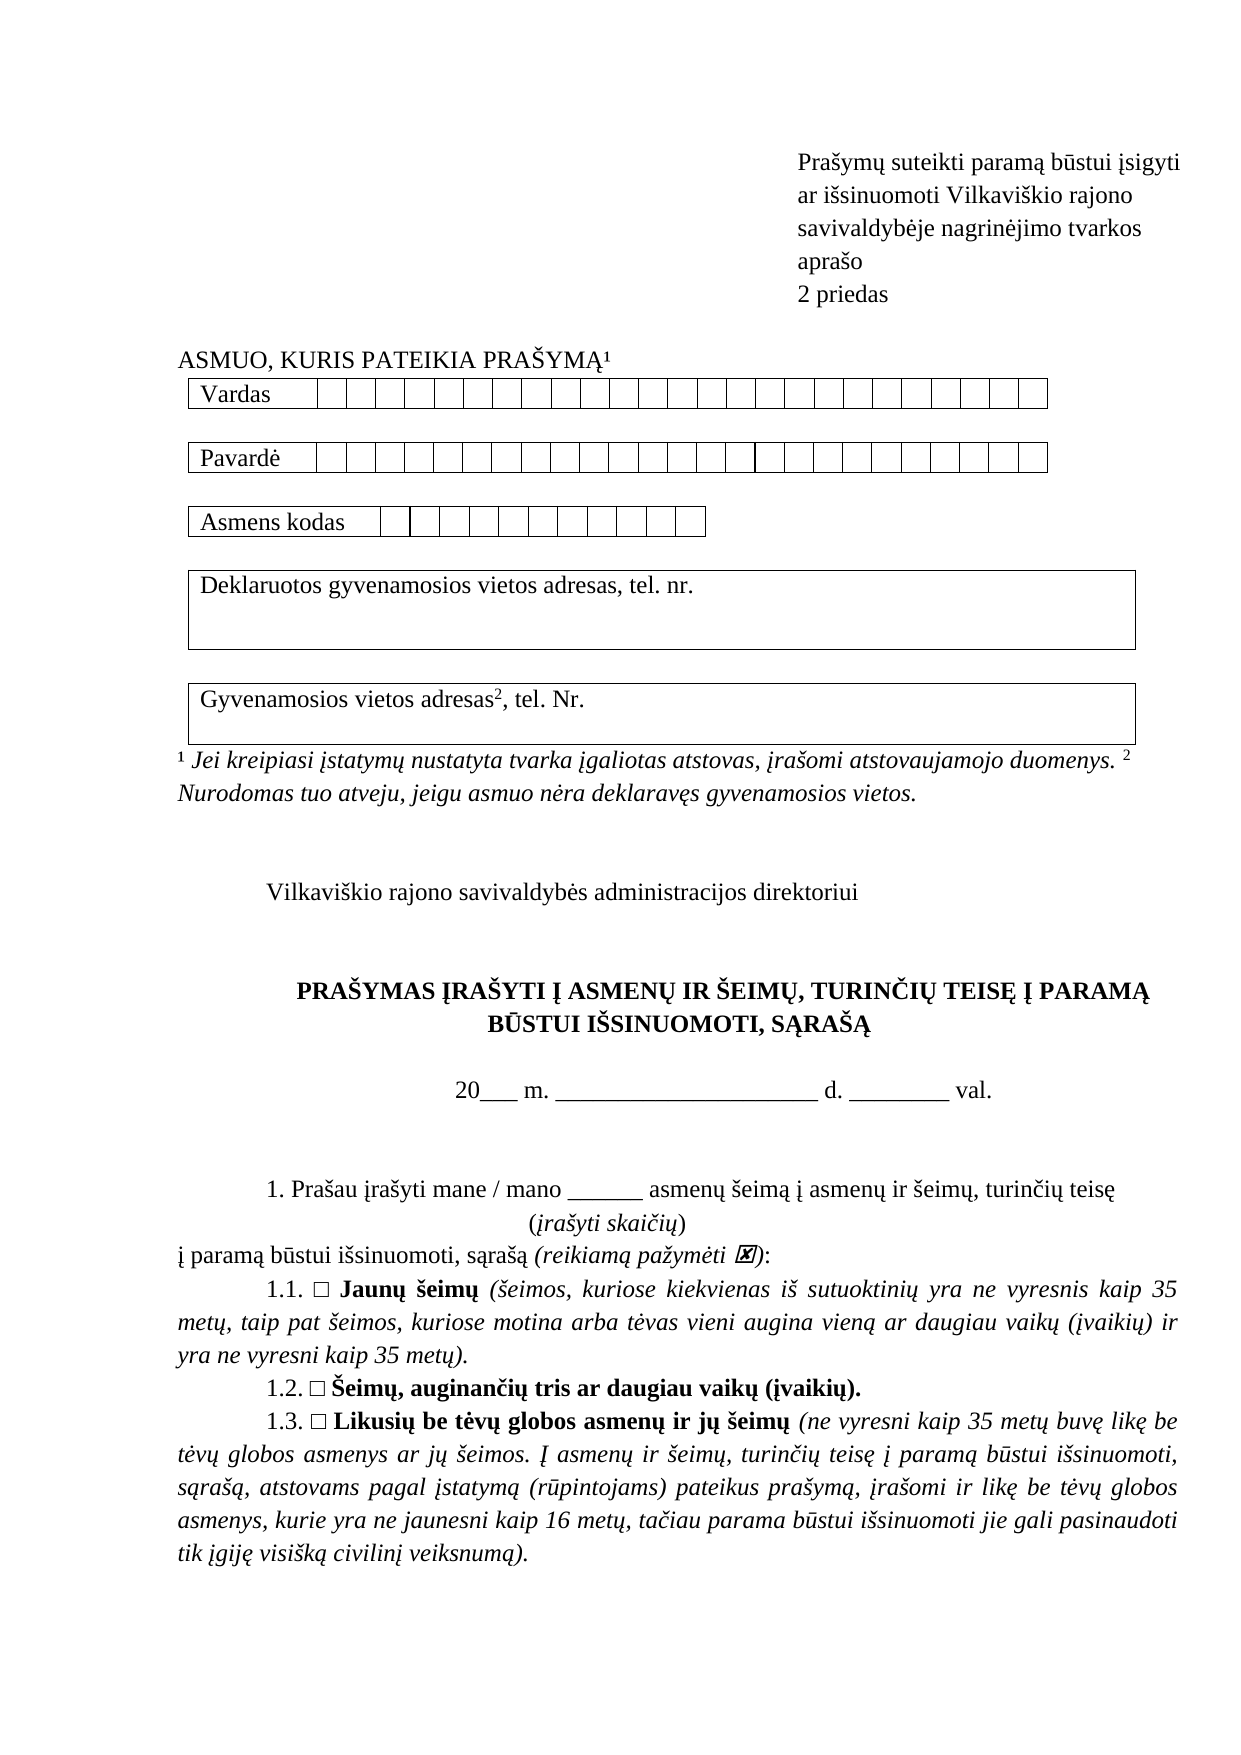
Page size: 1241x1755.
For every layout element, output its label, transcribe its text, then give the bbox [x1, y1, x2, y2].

table_header [376, 379, 404, 408]
text Vilkaviškio rajono savivaldybės administracijos direktoriui [177, 877, 1181, 906]
text PRAŠYMAS ĮRAŠYTI Į ASMENŲ IR ŠEIMŲ, TURINČIŲ TEISĘ Į PARAMĄ BŪSTUI IŠSINUOMOTI, SĄRAŠĄ [177, 976, 1181, 1038]
table_header [960, 443, 988, 472]
table_header [698, 379, 726, 408]
table_header [815, 379, 843, 408]
table_header [317, 443, 346, 472]
table_header Asmens kodas [189, 507, 380, 536]
table_header [347, 379, 375, 408]
table_header [464, 379, 492, 408]
table_header [499, 507, 528, 536]
table_header [610, 379, 638, 408]
table_header [580, 443, 608, 472]
table_header [435, 379, 463, 408]
table_header [785, 379, 814, 408]
table_header [492, 443, 521, 472]
table_header [843, 443, 871, 472]
table_header [931, 443, 959, 472]
table_header [706, 506, 1144, 536]
table_header [961, 379, 989, 408]
table_header [902, 379, 931, 408]
table_header [558, 507, 587, 536]
text ¹ Jei kreipiasi įstatymų nustatyta tvarka įgaliotas atstovas, įrašomi atstovaujamojo duomenys. 2 Nurodomas tuo atveju, jeigu asmuo nėra deklaravęs gyvenamosios vietos. [177, 745, 1181, 807]
table_header [932, 379, 960, 408]
table_header [647, 507, 675, 536]
table_header [756, 443, 784, 472]
table_header [668, 443, 696, 472]
table_header Vardas [189, 379, 317, 408]
table_header [902, 443, 930, 472]
table_header [785, 443, 813, 472]
table_header [989, 443, 1018, 472]
table_header [463, 443, 491, 472]
table_header [434, 443, 462, 472]
table_header [668, 379, 697, 408]
table_header [1019, 443, 1047, 472]
table_header [493, 379, 521, 408]
text 2 priedas [797, 279, 1181, 308]
table_header Deklaruotos gyvenamosios vietos adresas, tel. nr. [189, 571, 1135, 649]
table_header [609, 443, 638, 472]
text 1.3. □ Likusių be tėvų globos asmenų ir jų šeimų (ne vyresni kaip 35 metų buvę likę be tėvų globos asmenys ar jų šeimos. Į asmenų ir šeimų, turinčių teisę į paramą būstui išsinuomoti, sąrašą, atstovams pagal įstatymą (rūpintojams) pateikus prašymą, įrašomi ir likę be tėvų globos asmenys, kurie yra ne jaunesni kaip 16 metų, tačiau parama būstui išsinuomoti jie gali pasinaudoti tik įgiję visišką civilinį veiksnumą). [177, 1406, 1181, 1567]
table_header [376, 443, 404, 472]
table_header [756, 379, 784, 408]
table_header [814, 443, 842, 472]
table_header [697, 443, 725, 472]
text 1.1. □ Jaunų šeimų (šeimos, kuriose kiekvienas iš sutuoktinių yra ne vyresnis kaip 35 metų, taip pat šeimos, kuriose motina arba tėvas vieni augina vieną ar daugiau vaikų (įvaikių) ir yra ne vyresni kaip 35 metų). [177, 1274, 1181, 1368]
table_header [873, 379, 901, 408]
table_header Gyvenamosios vietos adresas2, tel. Nr. [189, 684, 1135, 744]
table_header [405, 443, 433, 472]
table_header [844, 379, 872, 408]
text į paramą būstui išsinuomoti, sąrašą (reikiamą pažymėti ): [177, 1241, 1181, 1269]
table_header [639, 443, 667, 472]
table_header [381, 507, 409, 536]
text ASMUO, KURIS PATEIKIA PRAŠYMĄ¹ [177, 345, 1181, 374]
table_header [990, 379, 1018, 408]
table_header [347, 443, 375, 472]
table_header [676, 507, 705, 536]
table_header [1019, 379, 1047, 408]
table_header [522, 443, 550, 472]
table_header [581, 379, 609, 408]
table_header [588, 507, 616, 536]
text 20___ m. _____________________ d. ________ val. [177, 1076, 1181, 1104]
table_header [639, 379, 667, 408]
table_header [405, 379, 434, 408]
text (įrašyti skaičių) [177, 1208, 1181, 1236]
table_header [551, 443, 579, 472]
table_header [318, 379, 346, 408]
table_header [726, 443, 754, 472]
table_header [411, 507, 439, 536]
table_header [522, 379, 551, 408]
text 1. Prašau įrašyti mane / mano ______ asmenų šeimą į asmenų ir šeimų, turinčių teisę [177, 1174, 1181, 1203]
table_header [872, 443, 901, 472]
table_header Pavardė [189, 443, 316, 472]
table_header [440, 507, 469, 536]
table_header [529, 507, 557, 536]
text Prašymų suteikti paramą būstui įsigyti ar išsinuomoti Vilkaviškio rajono savivaldybėje nagrinėjimo tvarkos aprašo [797, 147, 1181, 275]
text 1.2. □ Šeimų, auginančių tris ar daugiau vaikų (įvaikių). [177, 1373, 1181, 1401]
table_header [727, 379, 755, 408]
table_header [617, 507, 646, 536]
table_header [470, 507, 498, 536]
table_header [552, 379, 580, 408]
